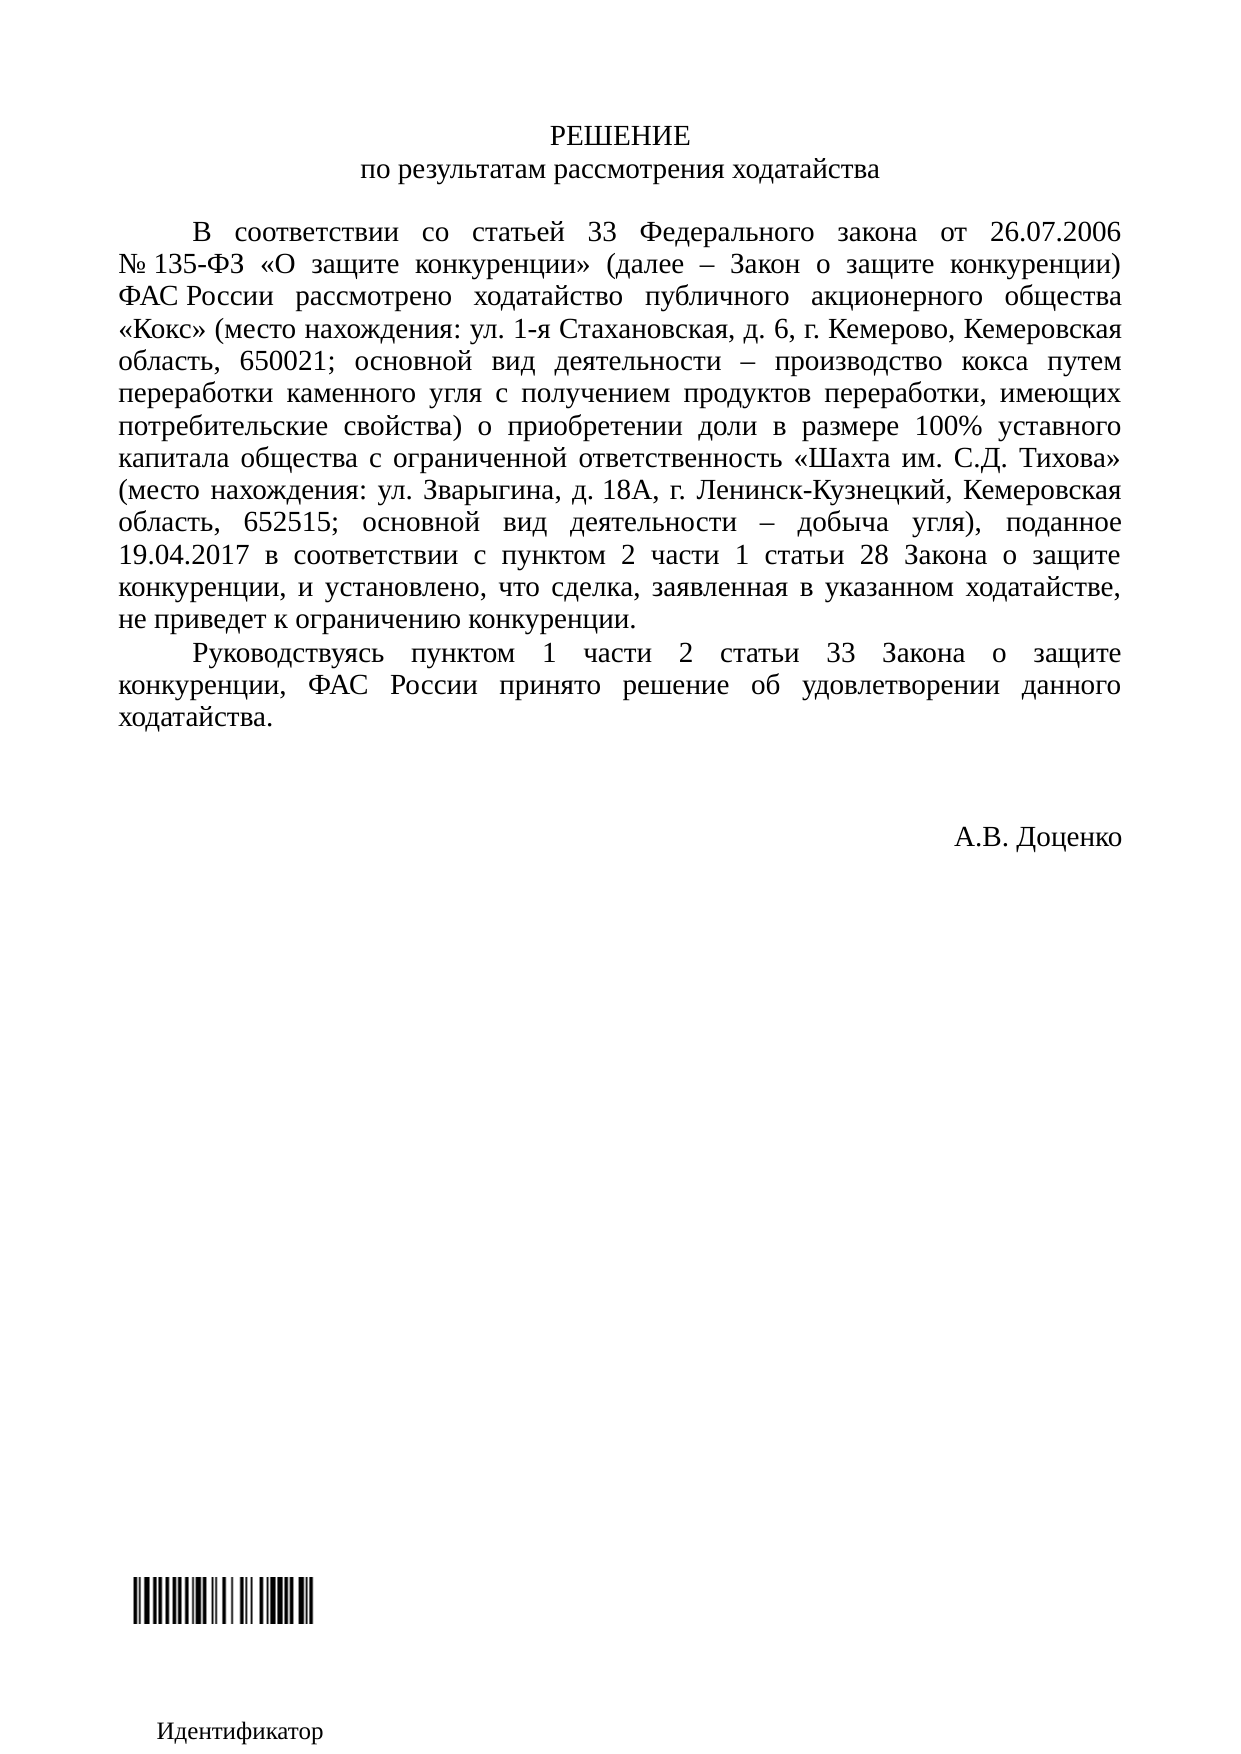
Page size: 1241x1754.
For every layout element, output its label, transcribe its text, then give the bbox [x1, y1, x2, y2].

text В соответствии со статьей 33 Федерального закона от 26.07.2006 № 135‑ФЗ «О защите конкуренции» (далее – Закон о защите конкуренции) ФАС России рассмотрено ходатайство публичного акционерного общества «Кокс» (место нахождения: ул. 1-я Стахановская, д. 6, г. Кемерово, Кемеровская область, 650021; основной вид деятельности – производство кокса путем переработки каменного угля с получением продуктов переработки, имеющих потребительские свойства) о приобретении доли в размере 100% уставного капитала общества с ограниченной ответственность «Шахта им. С.Д. Тихова» (место нахождения: ул. Зварыгина, д. 18А, г. Ленинск-Кузнецкий, Кемеровская область, 652515; основной вид деятельности – добыча угля), поданное 19.04.2017 в соответствии с пунктом 2 части 1 статьи 28 Закона о защите конкуренции, и установлено, что сделка, заявленная в указанном ходатайстве, не приведет к ограничению конкуренции. [118, 214, 1122, 635]
text Руководствуясь пунктом 1 части 2 статьи 33 Закона о защите конкуренции, ФАС России принято решение об удовлетворении данного ходатайства. [118, 635, 1122, 733]
text РЕШЕНИЕ [118, 118, 1122, 152]
text А.В. Доценко [118, 819, 1122, 853]
text по результатам рассмотрения ходатайства [118, 152, 1122, 185]
picture [118, 1577, 331, 1624]
